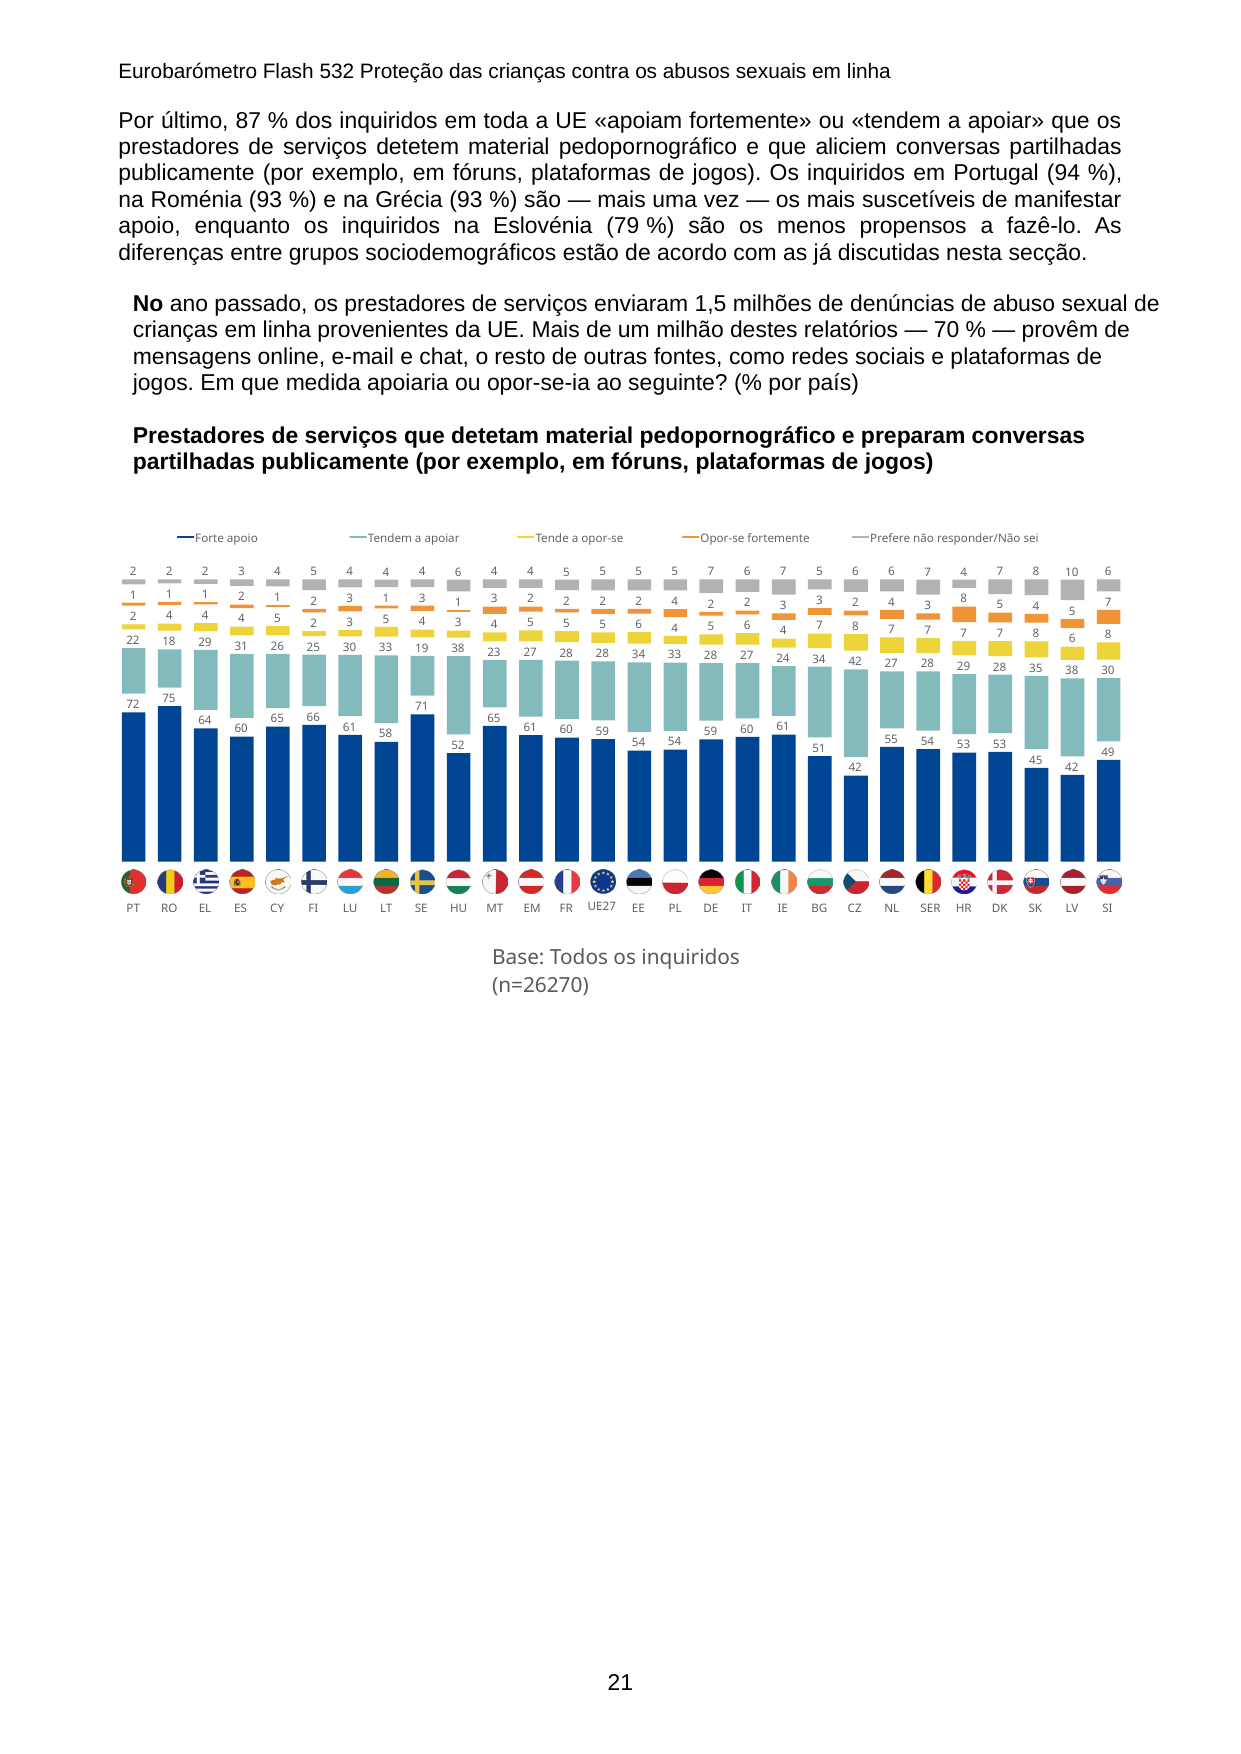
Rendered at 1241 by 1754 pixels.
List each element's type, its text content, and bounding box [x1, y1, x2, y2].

picture [1023, 869, 1049, 894]
picture [482, 869, 508, 894]
text Por último, 87 % dos inquiridos em toda a UE «apoiam fortemente» ou «tendem a apoiar» que os prestadores de serviços detetem material pedopornográfico e que aliciem conversas partilhadas publicamente (por exemplo, em fóruns, plataformas de jogos). Os inquiridos em Portugal (94 %), na Roménia (93 %) e na Grécia (93 %) são — mais uma vez — os mais suscetíveis de manifestar apoio, enquanto os inquiridos na Eslovénia (79 %) são os menos propensos a fazê-lo. As diferenças entre grupos sociodemográficos estão de acordo com as já discutidas nesta secção. [118, 107, 1122, 265]
picture [446, 869, 471, 894]
picture [879, 869, 905, 894]
picture [1060, 869, 1086, 894]
picture [915, 869, 941, 894]
picture [157, 869, 183, 894]
picture [265, 869, 291, 894]
picture [410, 869, 435, 894]
picture [554, 869, 580, 894]
picture [373, 869, 399, 894]
picture [987, 869, 1013, 894]
picture [626, 869, 652, 894]
picture [301, 869, 327, 894]
picture [229, 869, 255, 894]
picture [698, 869, 724, 894]
picture [121, 869, 146, 894]
picture [1096, 869, 1122, 894]
picture [771, 869, 797, 894]
picture [337, 869, 363, 894]
picture [951, 869, 977, 894]
picture [735, 869, 760, 894]
picture [590, 869, 616, 894]
picture [662, 869, 688, 894]
picture [843, 869, 869, 894]
picture [518, 869, 544, 894]
picture [193, 869, 219, 894]
picture [807, 869, 833, 894]
